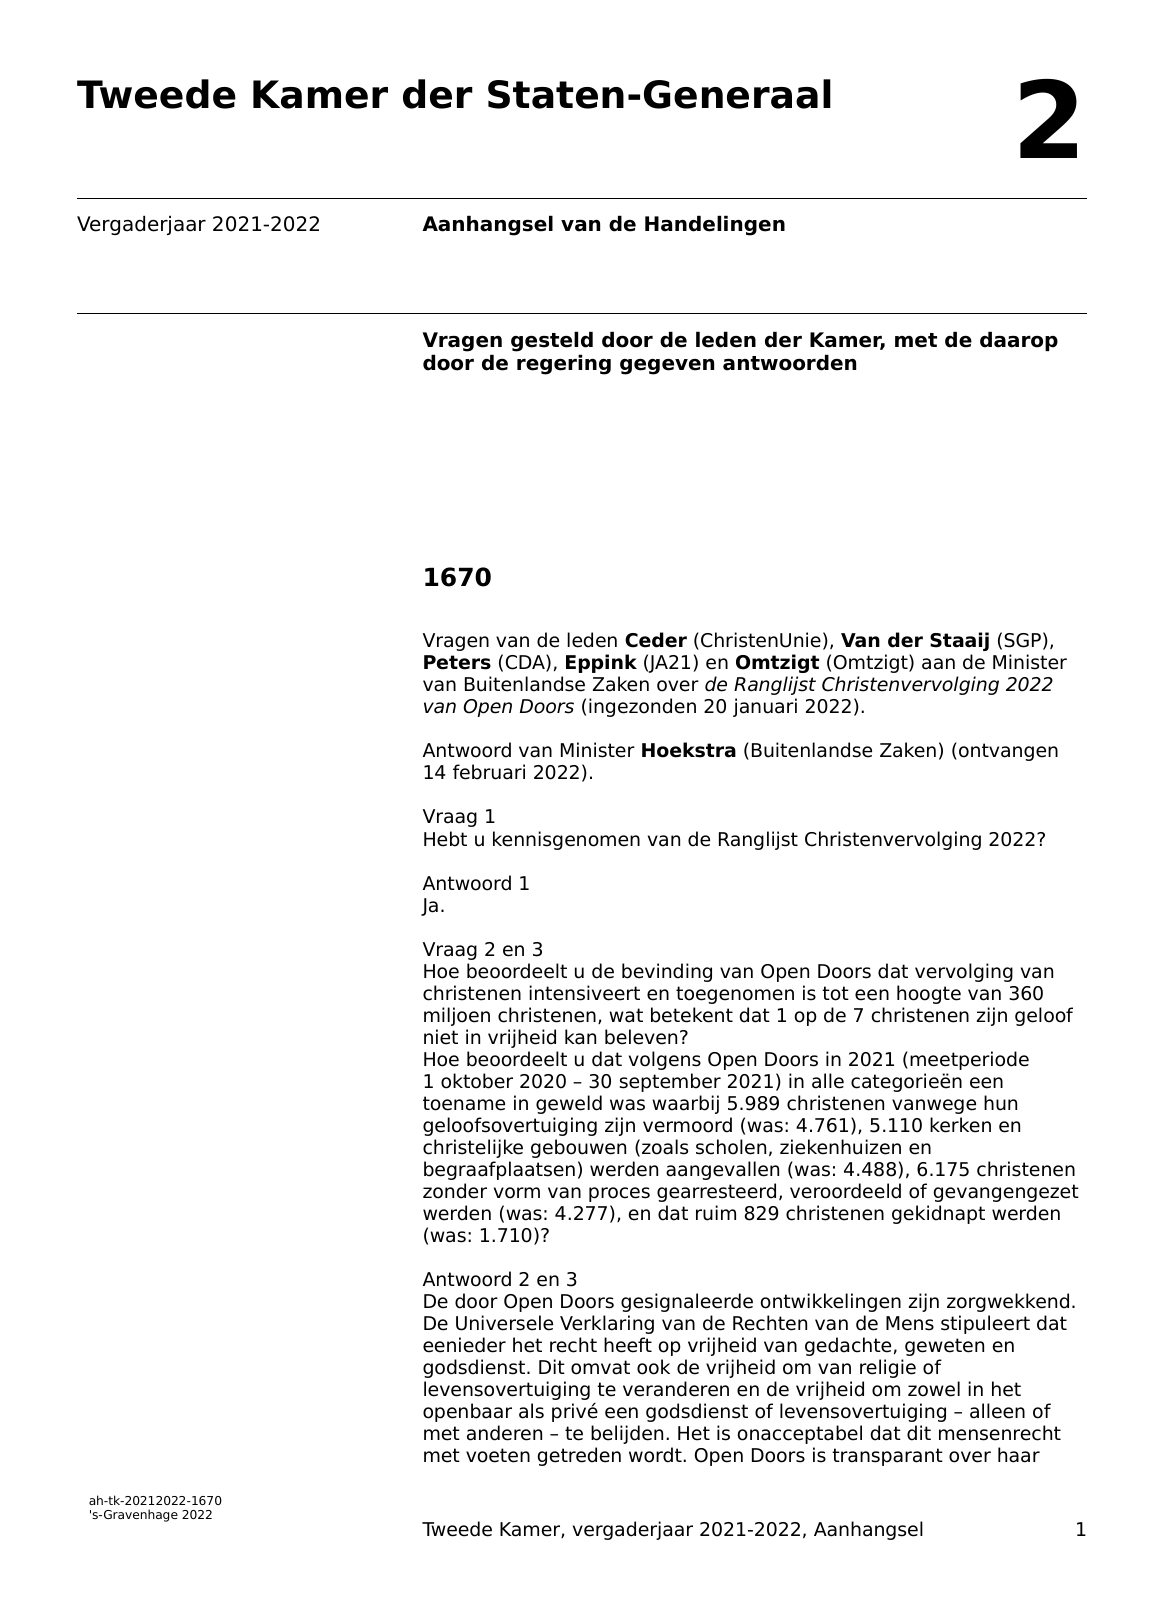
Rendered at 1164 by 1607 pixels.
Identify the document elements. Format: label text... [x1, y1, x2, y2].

text Antwoord 1 [422, 873, 1087, 894]
table_cell [77, 314, 422, 375]
table_cell Aanhangsel van de Handelingen [422, 199, 1087, 313]
text De door Open Doors gesignaleerde ontwikkelingen zijn zorgwekkend. De Universele Verklaring van de Rechten van de Mens stipuleert dat eenieder het recht heeft op vrijheid van gedachte, geweten en godsdienst. Dit omvat ook de vrijheid om van religie of levensovertuiging te veranderen en de vrijheid om zowel in het openbaar als privé een godsdienst of levensovertuiging – alleen of met anderen – te belijden. Het is onacceptabel dat dit mensenrecht met voeten getreden wordt. Open Doors is transparant over haar [422, 1291, 1087, 1466]
text Hoe beoordeelt u dat volgens Open Doors in 2021 (meetperiode 1 oktober 2020 – 30 september 2021) in alle categorieën een toename in geweld was waarbij 5.989 christenen vanwege hun geloofsovertuiging zijn vermoord (was: 4.761), 5.110 kerken en christelijke gebouwen (zoals scholen, ziekenhuizen en begraafplaatsen) werden aangevallen (was: 4.488), 6.175 christenen zonder vorm van proces gearresteerd, veroordeeld of gevangengezet werden (was: 4.277), en dat ruim 829 christenen gekidnapt werden (was: 1.710)? [422, 1049, 1087, 1246]
text 1670 [422, 563, 1087, 592]
text Antwoord van Minister Hoekstra (Buitenlandse Zaken) (ontvangen 14 februari 2022). [422, 740, 1087, 784]
text 's-Gravenhage 2022 [88, 1508, 323, 1522]
text ah-tk-20212022-1670 [88, 1494, 323, 1508]
text Vraag 2 en 3 [422, 939, 1087, 961]
text Hoe beoordeelt u de bevinding van Open Doors dat vervolging van christenen intensiveert en toegenomen is tot een hoogte van 360 miljoen christenen, wat betekent dat 1 op de 7 christenen zijn geloof niet in vrijheid kan beleven? [422, 961, 1087, 1049]
text Ja. [422, 894, 1087, 917]
table_cell Vergaderjaar 2021-2022 [77, 199, 422, 313]
text Hebt u kennisgenomen van de Ranglijst Christenvervolging 2022? [422, 828, 1087, 850]
text Antwoord 2 en 3 [422, 1269, 1087, 1291]
table_header 2 [886, 59, 1087, 198]
text Vragen van de leden Ceder (ChristenUnie), Van der Staaij (SGP), Peters (CDA), Eppink (JA21) en Omtzigt (Omtzigt) aan de Minister van Buitenlandse Zaken over de Ranglijst Christenvervolging 2022 van Open Doors (ingezonden 20 januari 2022). [422, 630, 1087, 718]
table_cell Vragen gesteld door de leden der Kamer, met de daarop door de regering gegeven antwoorden [422, 314, 1087, 375]
text Vraag 1 [422, 806, 1087, 828]
table_header Tweede Kamer der Staten-Generaal [77, 59, 886, 198]
